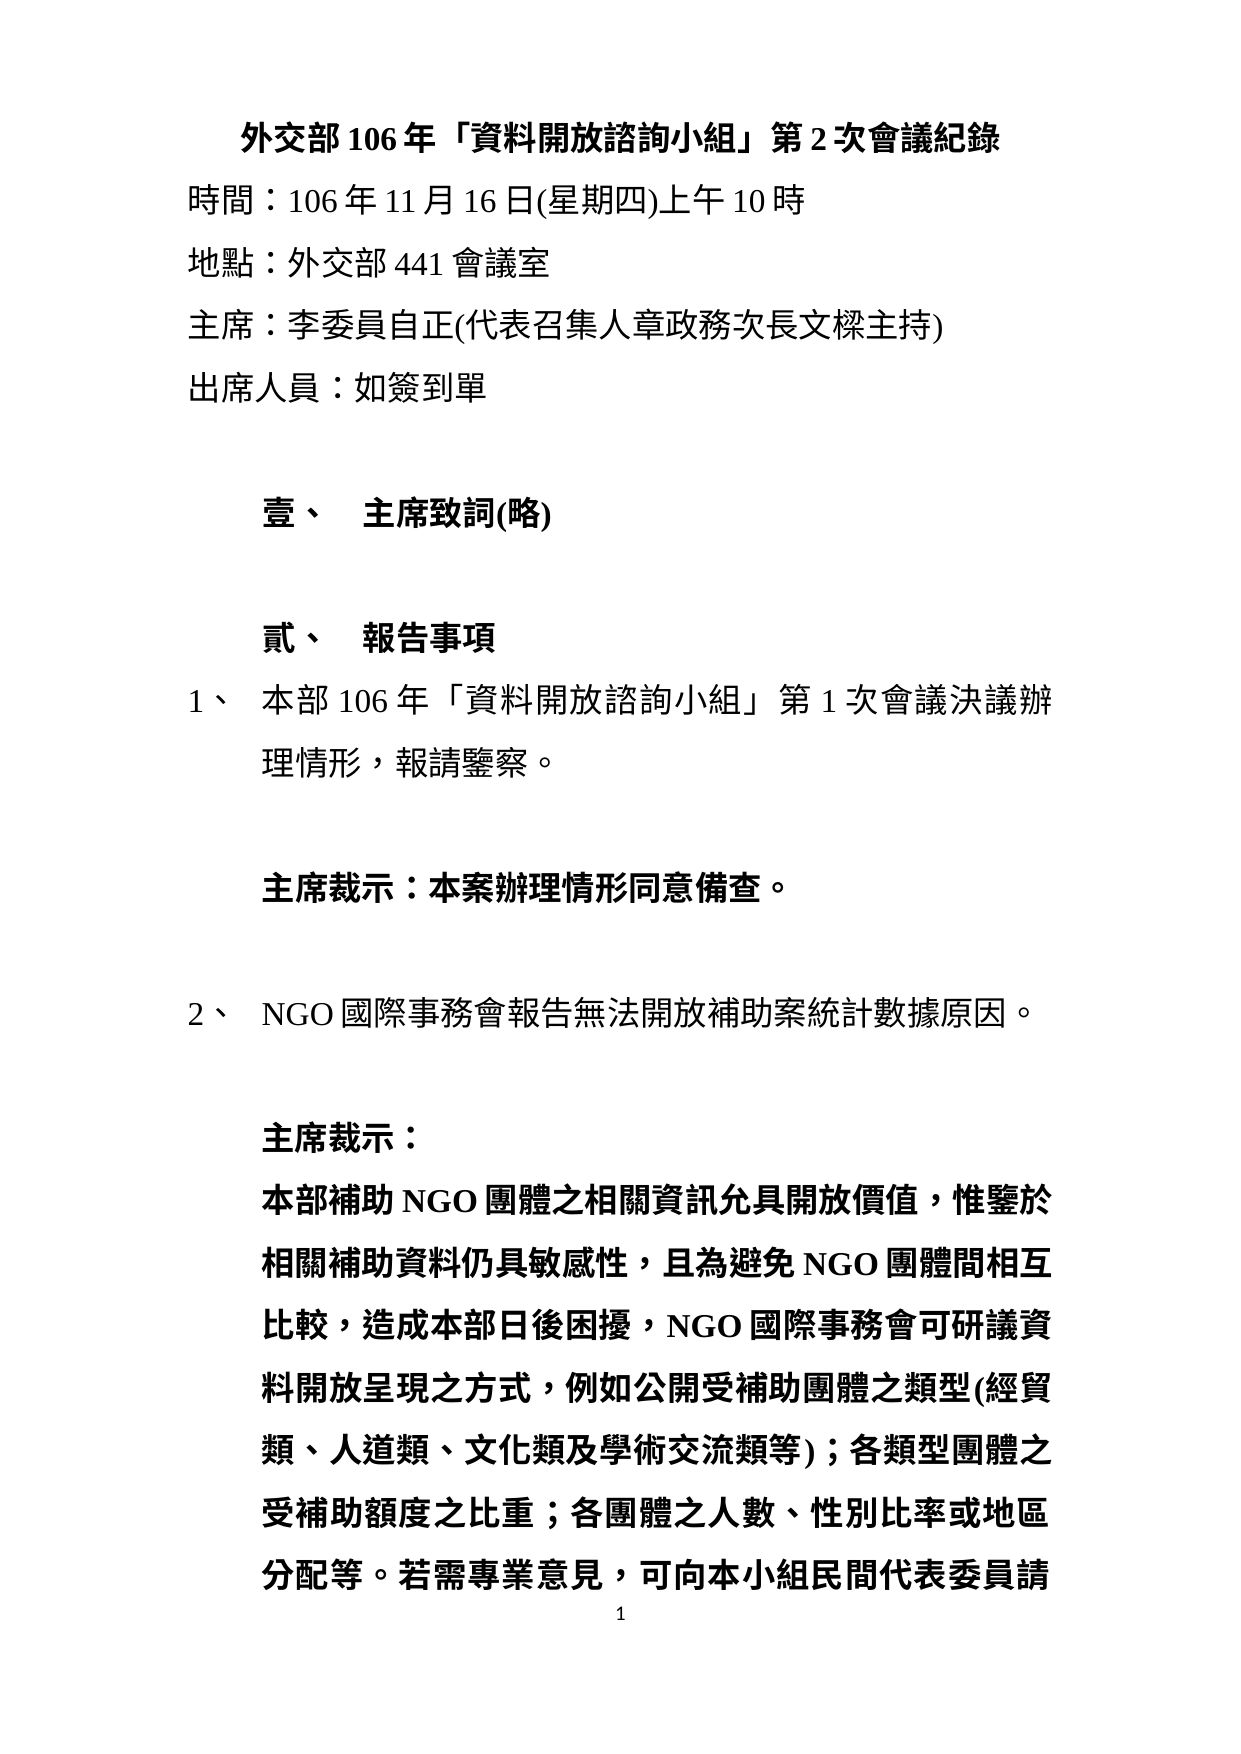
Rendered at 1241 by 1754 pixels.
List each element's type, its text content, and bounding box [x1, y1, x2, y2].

list 本部106年「資料開放諮詢小組」第1次會議決議辦理情形，報請鑒察。 [187, 657, 1053, 782]
text 時間：106年11月16日(星期四)上午10時 [187, 157, 1053, 219]
text 出席人員：如簽到單 [187, 344, 1053, 407]
text 主席裁示：本案辦理情形同意備查。 [211, 844, 1053, 907]
text 主席裁示： [187, 1094, 1053, 1157]
text 本部補助NGO團體之相關資訊允具開放價值，惟鑒於相關補助資料仍具敏感性，且為避免NGO團體間相互比較，造成本部日後困擾，NGO國際事務會可研議資料開放呈現之方式，例如公開受補助團體之類型(經貿類、人道類、文化類及學術交流類等)；各類型團體之受補助額度之比重；各團體之人數、性別比率或地區分配等。若需專業意見，可向本小組民間代表委員請 [261, 1157, 1053, 1594]
list 主席致詞(略) [262, 469, 1053, 532]
text 主席：李委員自正(代表召集人章政務次長文樑主持) [187, 282, 1053, 344]
text 地點：外交部441會議室 [187, 219, 1053, 282]
list NGO國際事務會報告無法開放補助案統計數據原因。 [187, 969, 1053, 1032]
text 外交部106年「資料開放諮詢小組」第2次會議紀錄 [187, 94, 1053, 157]
list 報告事項 [262, 594, 1053, 657]
